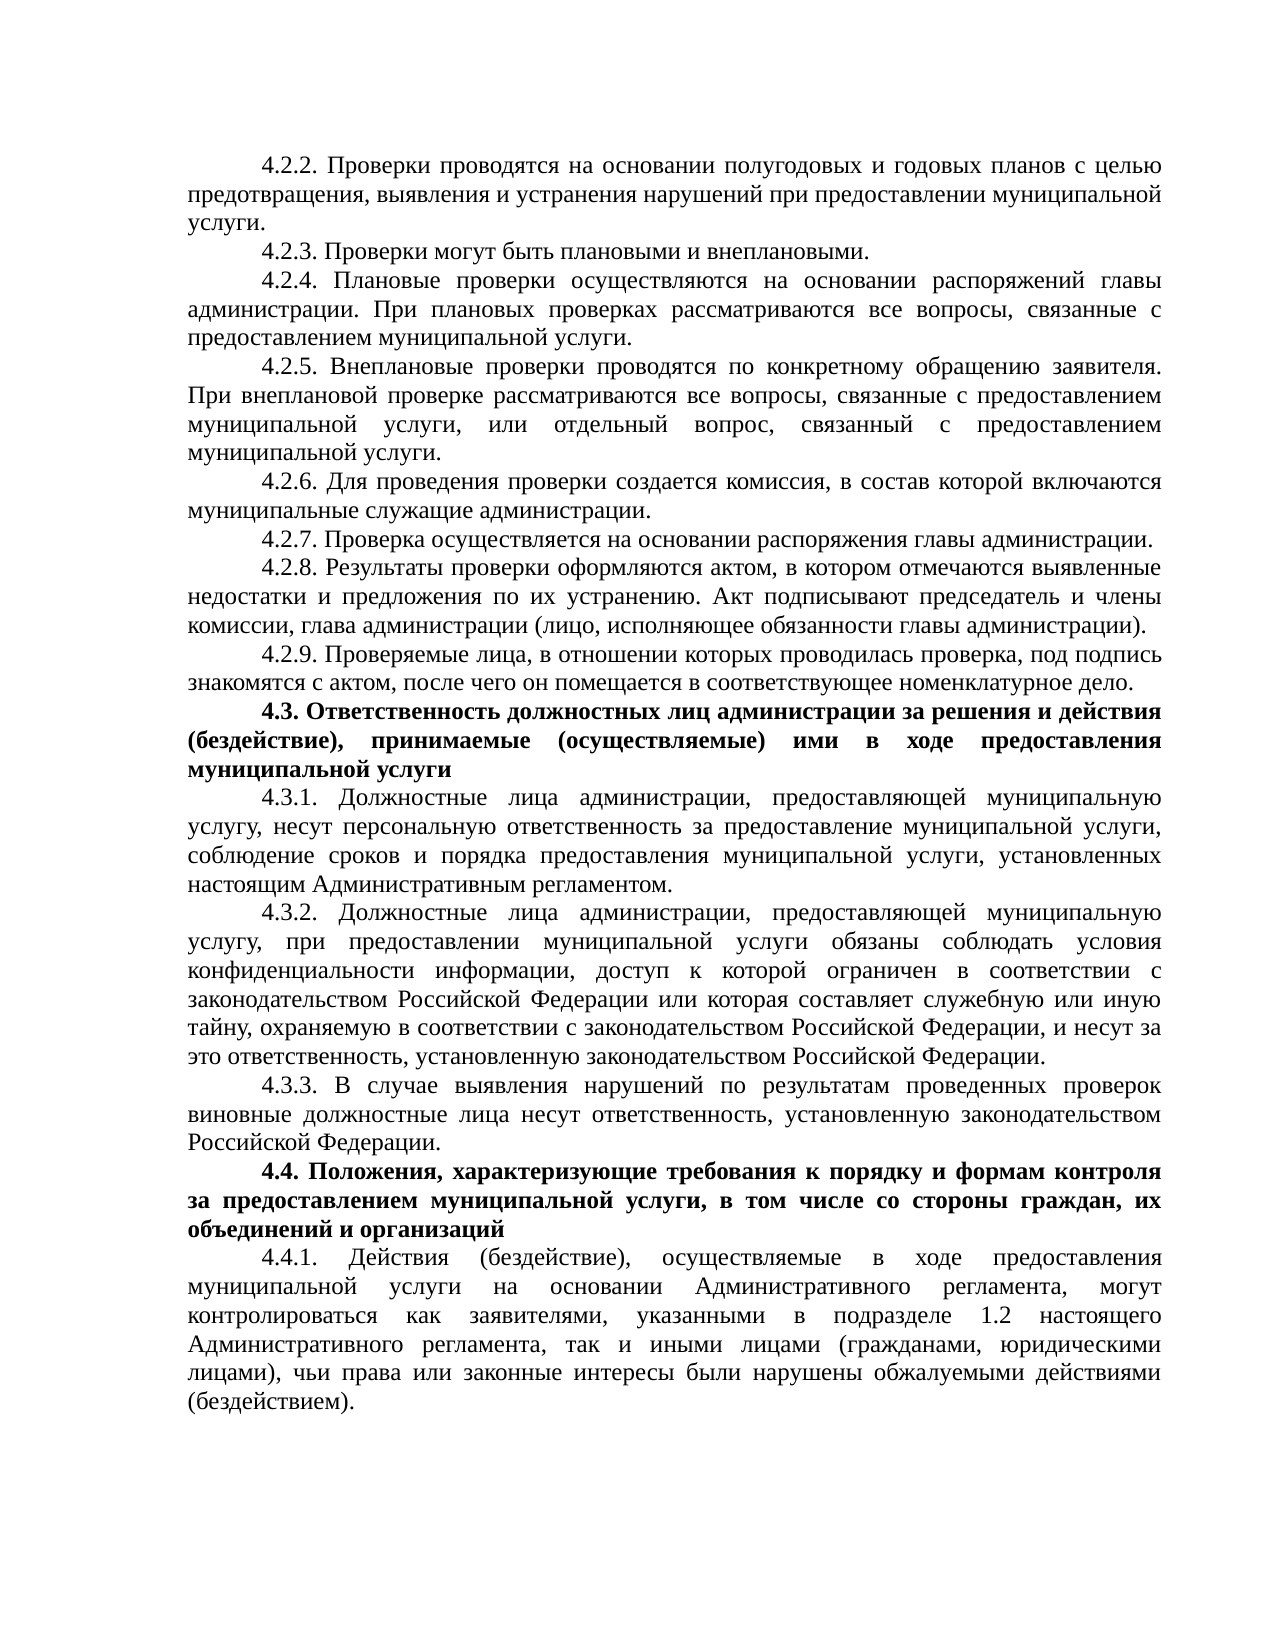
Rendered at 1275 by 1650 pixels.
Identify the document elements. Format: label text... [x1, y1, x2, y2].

text 4.2.2. Проверки проводятся на основании полугодовых и годовых планов с целью предотвращения, выявления и устранения нарушений при предоставлении муниципальной услуги. [187, 150, 1162, 236]
text 4.2.3. Проверки могут быть плановыми и внеплановыми. [187, 236, 1162, 265]
text 4.2.7. Проверка осуществляется на основании распоряжения главы администрации. [187, 524, 1162, 552]
text 4.2.8. Результаты проверки оформляются актом, в котором отмечаются выявленные недостатки и предложения по их устранению. Акт подписывают председатель и члены комиссии, глава администрации (лицо, исполняющее обязанности главы администрации). [187, 552, 1162, 639]
text 4.2.9. Проверяемые лица, в отношении которых проводилась проверка, под подпись знакомятся с актом, после чего он помещается в соответствующее номенклатурное дело. [187, 639, 1162, 696]
text 4.2.5. Внеплановые проверки проводятся по конкретному обращению заявителя. При внеплановой проверке рассматриваются все вопросы, связанные с предоставлением муниципальной услуги, или отдельный вопрос, связанный с предоставлением муниципальной услуги. [187, 351, 1162, 466]
text 4.3.3. В случае выявления нарушений по результатам проведенных проверок виновные должностные лица несут ответственность, установленную законодательством Российской Федерации. [187, 1070, 1162, 1156]
text 4.2.4. Плановые проверки осуществляются на основании распоряжений главы администрации. При плановых проверках рассматриваются все вопросы, связанные с предоставлением муниципальной услуги. [187, 265, 1162, 351]
text 4.4. Положения, характеризующие требования к порядку и формам контроля за предоставлением муниципальной услуги, в том числе со стороны граждан, их объединений и организаций [187, 1156, 1162, 1242]
text 4.4.1. Действия (бездействие), осуществляемые в ходе предоставления муниципальной услуги на основании Административного регламента, могут контролироваться как заявителями, указанными в подразделе 1.2 настоящего Административного регламента, так и иными лицами (гражданами, юридическими лицами), чьи права или законные интересы были нарушены обжалуемыми действиями (бездействием). [187, 1242, 1162, 1415]
text 4.3. Ответственность должностных лиц администрации за решения и действия (бездействие), принимаемые (осуществляемые) ими в ходе предоставления муниципальной услуги [187, 696, 1162, 782]
text 4.2.6. Для проведения проверки создается комиссия, в состав которой включаются муниципальные служащие администрации. [187, 466, 1162, 524]
text 4.3.2. Должностные лица администрации, предоставляющей муниципальную услугу, при предоставлении муниципальной услуги обязаны соблюдать условия конфиденциальности информации, доступ к которой ограничен в соответствии с законодательством Российской Федерации или которая составляет служебную или иную тайну, охраняемую в соответствии с законодательством Российской Федерации, и несут за это ответственность, установленную законодательством Российской Федерации. [187, 897, 1162, 1070]
text 4.3.1. Должностные лица администрации, предоставляющей муниципальную услугу, несут персональную ответственность за предоставление муниципальной услуги, соблюдение сроков и порядка предоставления муниципальной услуги, установленных настоящим Административным регламентом. [187, 782, 1162, 897]
